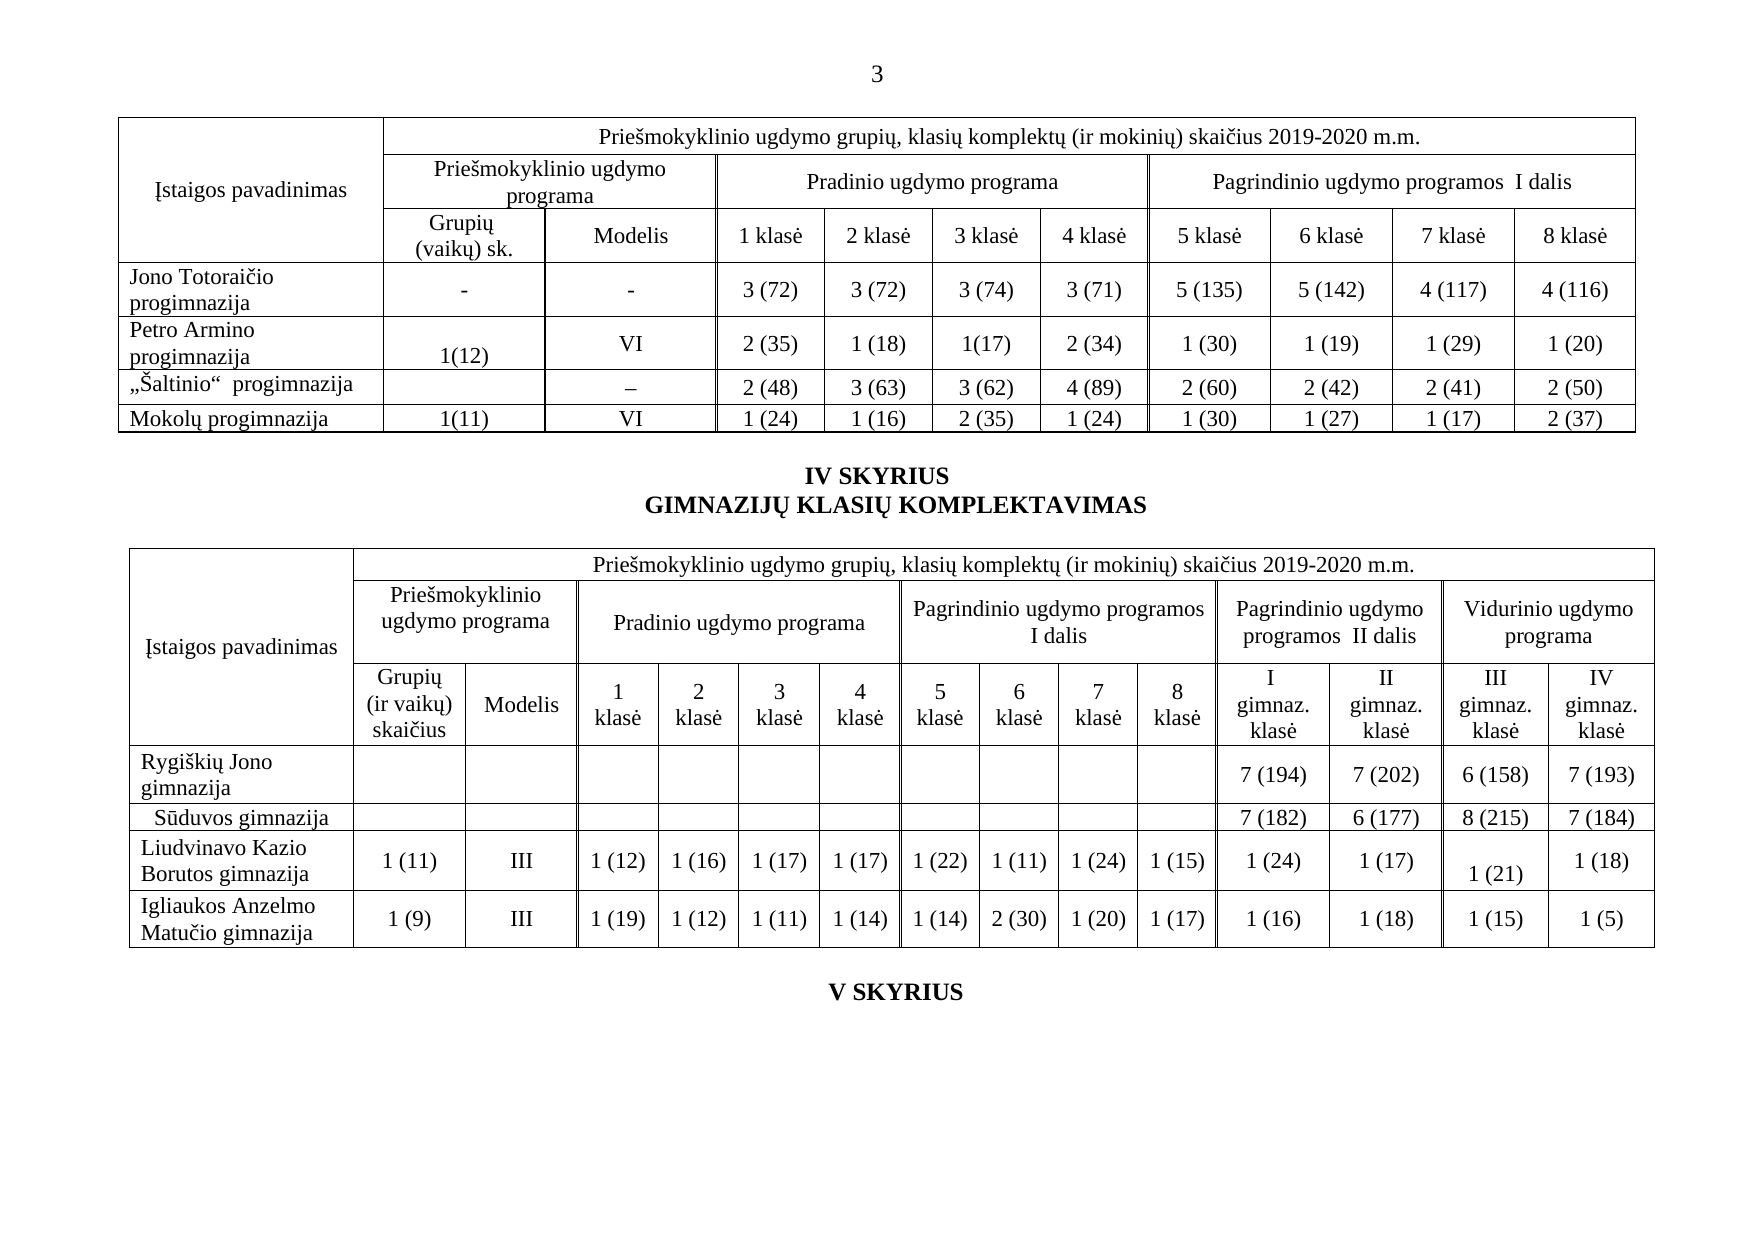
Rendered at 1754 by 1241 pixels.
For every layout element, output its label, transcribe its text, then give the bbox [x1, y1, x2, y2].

table_cell Grupių (vaikų) sk. [384, 209, 544, 262]
table_cell Igliaukos Anzelmo Matučio gimnazija [130, 891, 353, 947]
table_cell I gimnaz. klasė [1218, 664, 1329, 745]
table_cell Priešmokyklinio ugdymo programa [354, 581, 576, 662]
table_cell 1 (5) [1549, 891, 1654, 947]
table_cell 1 (14) [902, 891, 979, 947]
table_cell 1 (17) [1393, 405, 1514, 431]
table_cell – [546, 370, 715, 404]
table_cell 1 (20) [1515, 317, 1635, 369]
table_cell Grupių (ir vaikų) skaičius [354, 664, 465, 745]
table_cell 1 (11) [980, 831, 1058, 889]
table_cell 2 (34) [1041, 317, 1147, 369]
table_cell 7 (184) [1549, 804, 1654, 830]
table_cell 1 (14) [820, 891, 899, 947]
table_header Priešmokyklinio ugdymo grupių, klasių komplektų (ir mokinių) skaičius 2019-2020 m.m. [384, 118, 1635, 154]
table_cell 2 klasė [825, 209, 932, 262]
table_cell 1 klasė [579, 664, 658, 745]
table_header Įstaigos pavadinimas [119, 118, 383, 262]
table_cell 1 (27) [1271, 405, 1392, 431]
table_cell 1 (22) [902, 831, 979, 889]
table_cell III [466, 891, 576, 947]
table_cell 1(12) [384, 317, 544, 369]
table_cell 7 klasė [1393, 209, 1514, 262]
table_cell 3 (62) [933, 370, 1040, 404]
table_cell 1(11) [384, 405, 544, 431]
text V SKYRIUS [156, 977, 1636, 1005]
table_cell II gimnaz. klasė [1330, 664, 1441, 745]
table_cell VI [546, 405, 715, 431]
text IV SKYRIUS [118, 461, 1636, 490]
table_cell 1 (17) [1330, 831, 1441, 889]
table_cell 1 (18) [825, 317, 932, 369]
table_cell [659, 804, 738, 830]
table_cell [739, 746, 819, 802]
table_cell 2 (41) [1393, 370, 1514, 404]
table_cell 3 (71) [1041, 263, 1147, 316]
table_cell 1 (12) [659, 891, 738, 947]
table_cell 1 (17) [739, 831, 819, 889]
table_cell 6 klasė [980, 664, 1058, 745]
table_cell 5 (135) [1150, 263, 1270, 316]
table_cell 7 (182) [1218, 804, 1329, 830]
table_cell 5 klasė [902, 664, 979, 745]
table_cell 1 (17) [1138, 891, 1215, 947]
table_cell Petro Armino progimnazija [119, 317, 383, 369]
table_cell [902, 746, 979, 802]
table_cell 1 (11) [739, 891, 819, 947]
table_cell [739, 804, 819, 830]
table_cell 1 (18) [1549, 831, 1654, 889]
table_cell - [546, 263, 715, 316]
table_cell 1 (15) [1444, 891, 1548, 947]
table_cell 4 klasė [1041, 209, 1147, 262]
table_cell Rygiškių Jono gimnazija [130, 746, 353, 802]
table_cell Priešmokyklinio ugdymo programa [384, 155, 715, 208]
table_cell [579, 804, 658, 830]
table_cell Jono Totoraičio progimnazija [119, 263, 383, 316]
table_cell Pagrindinio ugdymo programos I dalis [1150, 155, 1635, 208]
table_cell 3 klasė [739, 664, 819, 745]
table_cell 1 (16) [1218, 891, 1329, 947]
table_cell [579, 746, 658, 802]
table_cell 2 klasė [659, 664, 738, 745]
table_cell [980, 804, 1058, 830]
table_cell 2 (35) [718, 317, 824, 369]
table_cell 1 (9) [354, 891, 465, 947]
table_cell [980, 746, 1058, 802]
table_cell [1138, 746, 1215, 802]
table_cell 1(17) [933, 317, 1040, 369]
table_cell Mokolų progimnazija [119, 405, 383, 431]
table_cell 8 klasė [1138, 664, 1215, 745]
table_cell 4 (89) [1041, 370, 1147, 404]
table_cell [820, 804, 899, 830]
table_cell Pradinio ugdymo programa [718, 155, 1147, 208]
table_cell 6 (177) [1330, 804, 1441, 830]
table_cell 8 klasė [1515, 209, 1635, 262]
table_cell [820, 746, 899, 802]
table_cell [1059, 746, 1137, 802]
table_cell [466, 746, 576, 802]
table_cell Vidurinio ugdymo programa [1444, 581, 1654, 662]
table_cell 1 (29) [1393, 317, 1514, 369]
table_cell 3 klasė [933, 209, 1040, 262]
table_cell [466, 804, 576, 830]
table_cell 1 (24) [1218, 831, 1329, 889]
table_cell 3 (72) [825, 263, 932, 316]
table_cell 1 (16) [825, 405, 932, 431]
table_cell 7 klasė [1059, 664, 1137, 745]
table_cell [354, 804, 465, 830]
table_cell 1 (24) [718, 405, 824, 431]
table_cell 5 klasė [1150, 209, 1270, 262]
table_cell 2 (37) [1515, 405, 1635, 431]
table_cell 7 (193) [1549, 746, 1654, 802]
table_cell 2 (50) [1515, 370, 1635, 404]
table_header Priešmokyklinio ugdymo grupių, klasių komplektų (ir mokinių) skaičius 2019-2020 m.m. [354, 549, 1654, 580]
table_cell 7 (194) [1218, 746, 1329, 802]
table_cell - [384, 263, 544, 316]
table_cell 2 (30) [980, 891, 1058, 947]
table_cell 1 (11) [354, 831, 465, 889]
text GIMNAZIJŲ KLASIŲ KOMPLEKTAVIMAS [156, 490, 1636, 519]
table_cell 1 (16) [659, 831, 738, 889]
table_cell 1 (19) [1271, 317, 1392, 369]
table_cell 4 (117) [1393, 263, 1514, 316]
table_cell Pradinio ugdymo programa [579, 581, 899, 662]
table_cell 6 (158) [1444, 746, 1548, 802]
table_cell Sūduvos gimnazija [130, 804, 353, 830]
table_cell [1138, 804, 1215, 830]
table_cell „Šaltinio“ progimnazija [119, 370, 383, 404]
table_cell 2 (60) [1150, 370, 1270, 404]
table_cell 1 (30) [1150, 317, 1270, 369]
table_cell III gimnaz. klasė [1444, 664, 1548, 745]
table_cell 1 (20) [1059, 891, 1137, 947]
table_cell VI [546, 317, 715, 369]
table_cell III [466, 831, 576, 889]
table_cell 4 klasė [820, 664, 899, 745]
table_cell 1 (15) [1138, 831, 1215, 889]
table_cell [1059, 804, 1137, 830]
table_cell 2 (35) [933, 405, 1040, 431]
table_cell 1 (21) [1444, 831, 1548, 889]
table_cell 3 (74) [933, 263, 1040, 316]
table_cell [384, 370, 544, 404]
table_cell [902, 804, 979, 830]
table_cell [659, 746, 738, 802]
table_cell 6 klasė [1271, 209, 1392, 262]
table_cell IV gimnaz. klasė [1549, 664, 1654, 745]
table_cell 1 klasė [718, 209, 824, 262]
table_cell 8 (215) [1444, 804, 1548, 830]
table_cell 7 (202) [1330, 746, 1441, 802]
table_cell [354, 746, 465, 802]
table_header Įstaigos pavadinimas [130, 549, 353, 745]
table_cell Modelis [466, 664, 576, 745]
table_cell 1 (18) [1330, 891, 1441, 947]
table_cell 1 (19) [579, 891, 658, 947]
table_cell 1 (24) [1041, 405, 1147, 431]
table_cell 3 (63) [825, 370, 932, 404]
table_cell 1 (12) [579, 831, 658, 889]
table_cell 2 (42) [1271, 370, 1392, 404]
table_cell 5 (142) [1271, 263, 1392, 316]
table_cell 4 (116) [1515, 263, 1635, 316]
table_cell Liudvinavo Kazio Borutos gimnazija [130, 831, 353, 889]
table_cell Pagrindinio ugdymo programos I dalis [902, 581, 1215, 662]
table_cell Modelis [546, 209, 715, 262]
table_cell 1 (30) [1150, 405, 1270, 431]
table_cell 2 (48) [718, 370, 824, 404]
table_cell 3 (72) [718, 263, 824, 316]
table_cell Pagrindinio ugdymo programos II dalis [1218, 581, 1441, 662]
table_cell 1 (24) [1059, 831, 1137, 889]
table_cell 1 (17) [820, 831, 899, 889]
